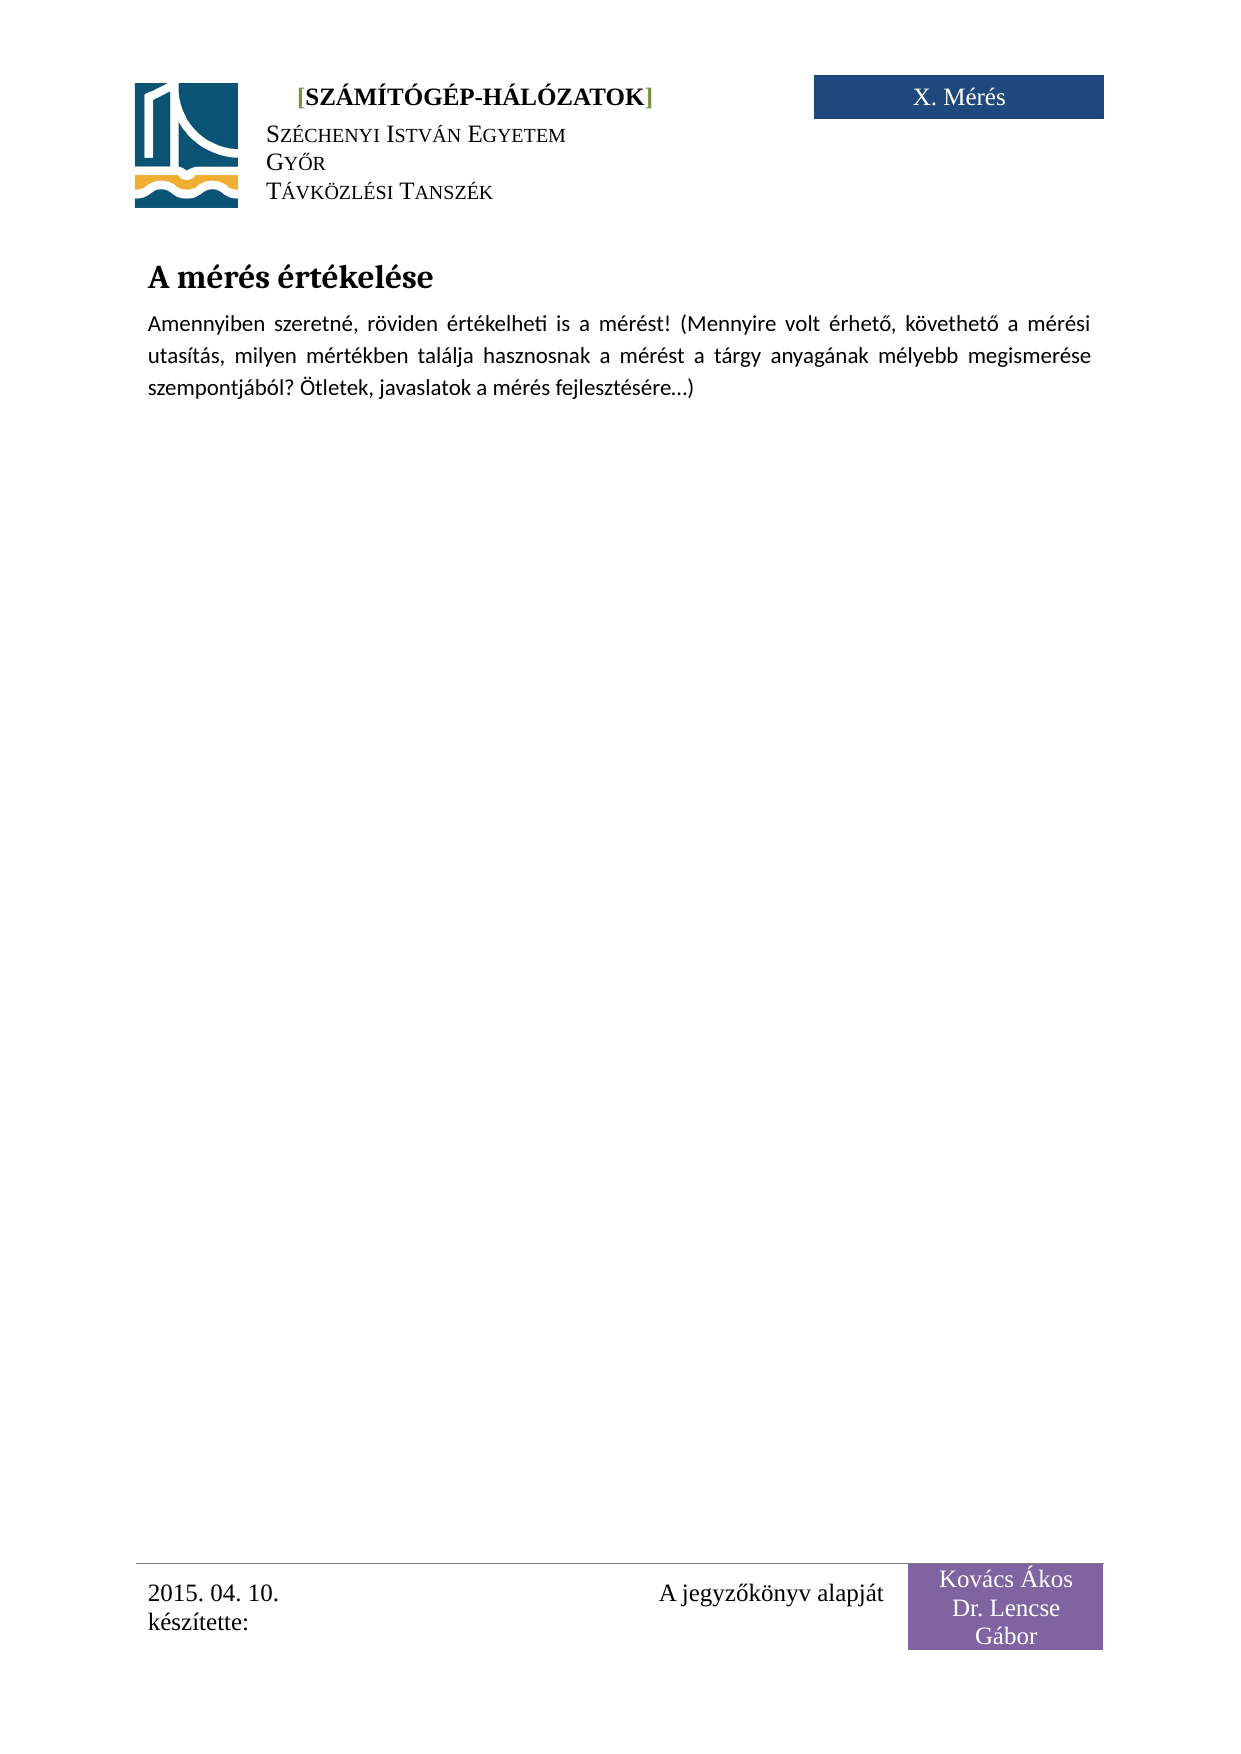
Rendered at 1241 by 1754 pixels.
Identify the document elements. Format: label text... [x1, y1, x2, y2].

text Amennyiben szeretné, röviden értékelheti is a mérést! (Mennyire volt érhető, követhető a mérési utasítás, milyen mértékben találja hasznosnak a mérést a tárgy anyagának mélyebb megismerése szempontjából? Ötletek, javaslatok a mérés fejlesztésére…) [148, 309, 1092, 401]
subtitle A mérés értékelése [148, 259, 1092, 297]
